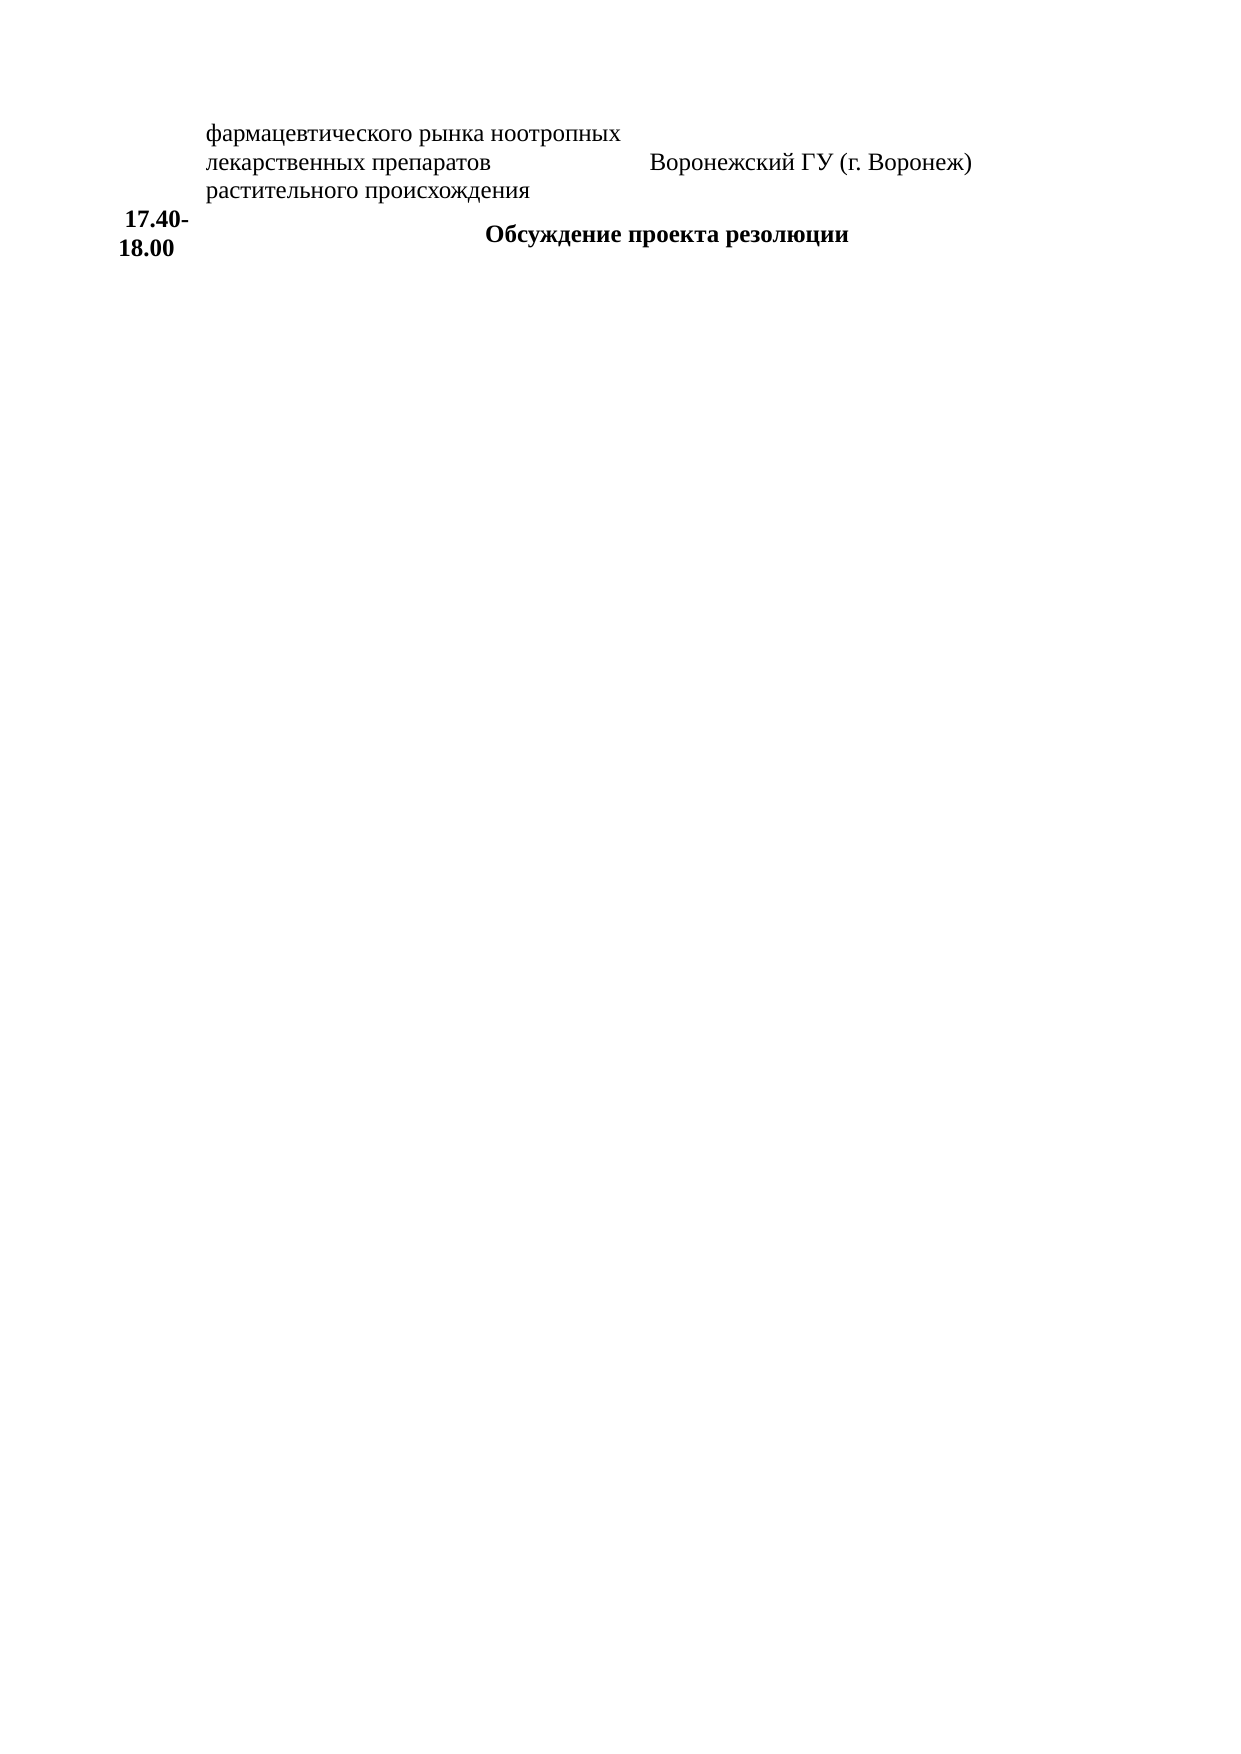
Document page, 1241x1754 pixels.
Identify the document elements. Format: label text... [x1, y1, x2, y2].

table_cell фармацевтического рынка ноотропных лекарственных препаратов растительного происхождения [206, 118, 649, 204]
table_cell [118, 118, 206, 204]
table_cell - Воронежский ГУ (г. Воронеж) [649, 118, 1122, 204]
table_cell Обсуждение проекта резолюции [206, 204, 1122, 262]
table_cell 17.40-18.00 [118, 204, 206, 262]
